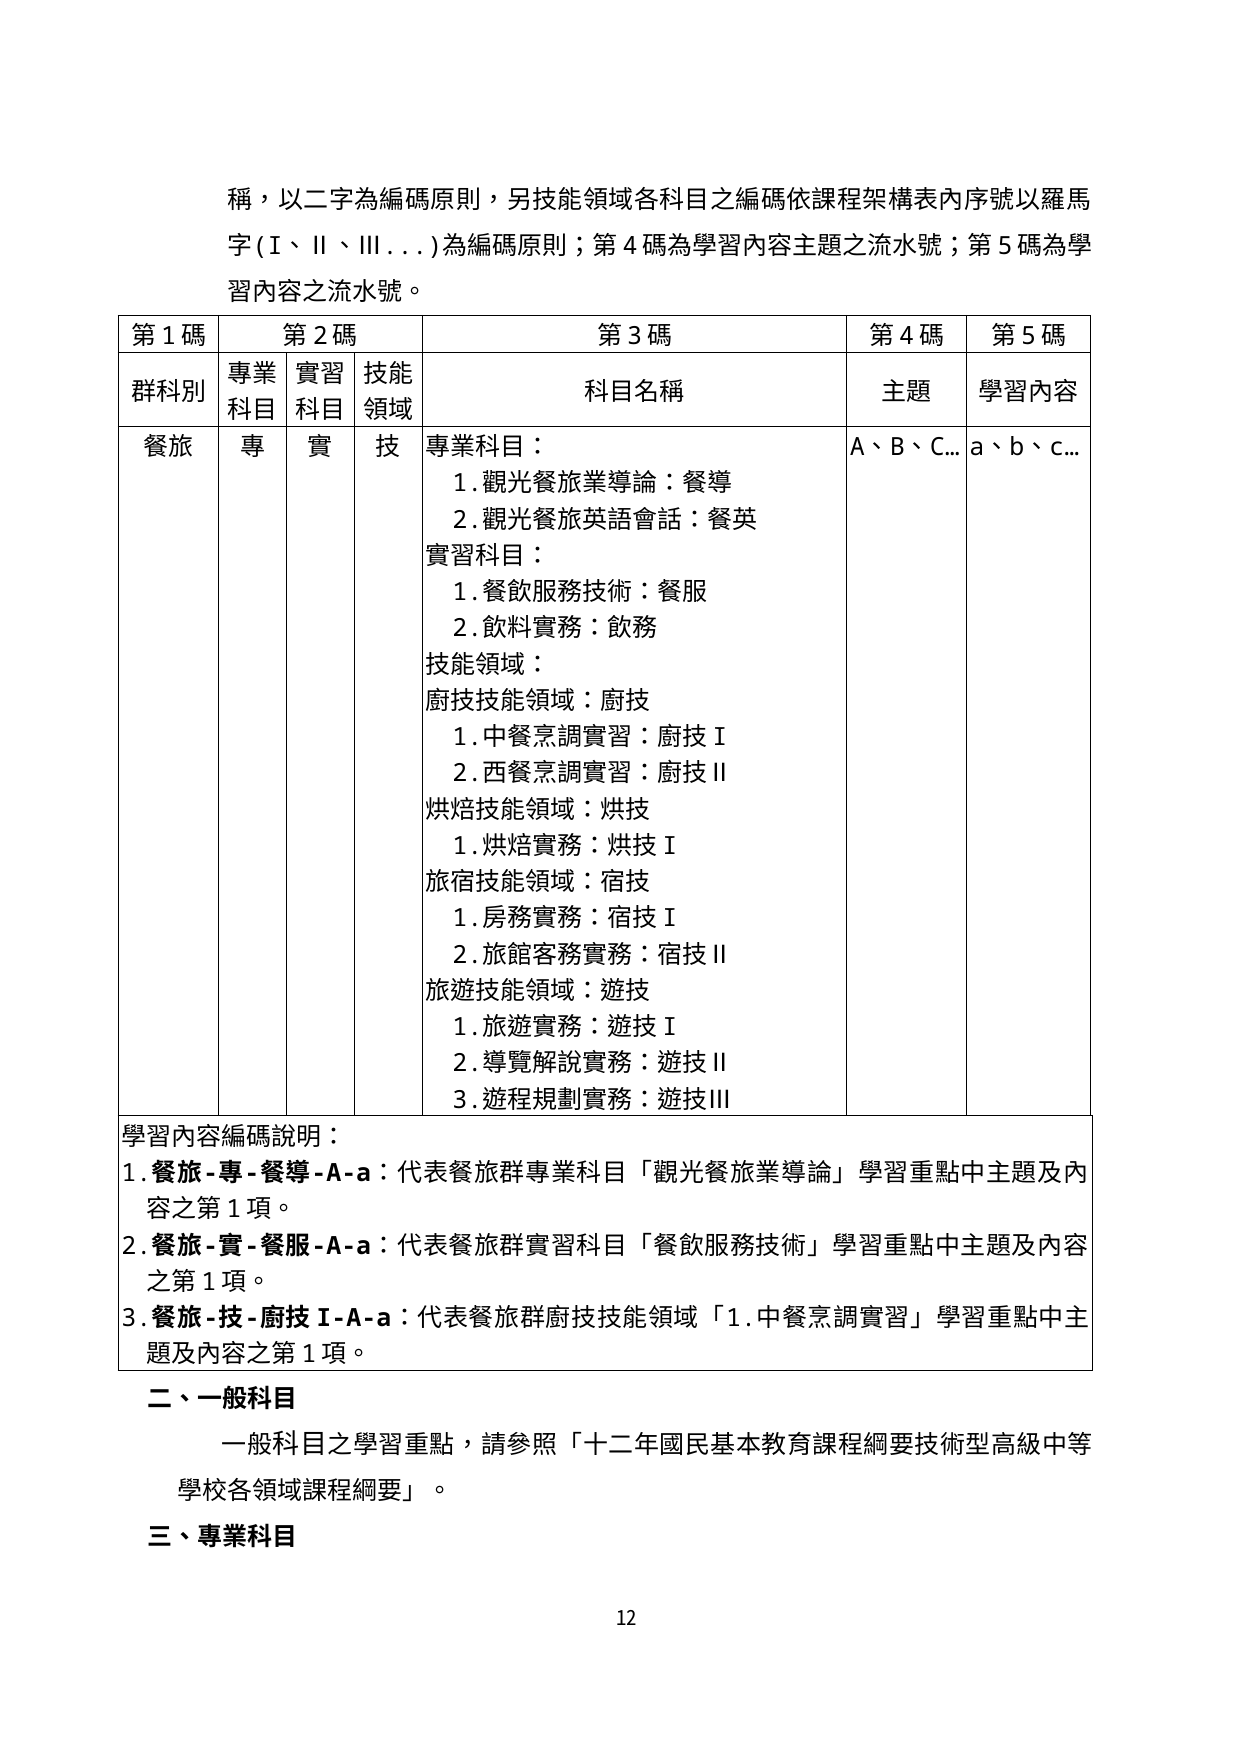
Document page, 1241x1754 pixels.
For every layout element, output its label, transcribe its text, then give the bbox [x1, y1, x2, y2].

text (二)學習內容：第1碼為群科別，其代碼為本群之簡稱，以二字為編碼原則；第2碼為課程架構之課程類別，分別為專業科目、實習科目及實習科目之技能領域，其代碼為該課程類別第一個字為編碼原則；第3碼為科目及技能領域名稱之簡稱，以二字為編碼原則，另技能領域各科目之編碼依課程架構表內序號以羅馬字(I、Ⅱ、Ⅲ...)為編碼原則；第4碼為學習內容主題之流水號；第5碼為學習內容之流水號。 [177, 172, 1093, 310]
table_cell 科目名稱 [423, 353, 846, 426]
text 一般科目之學習重點，請參照「十二年國民基本教育課程綱要技術型高級中等學校各領域課程綱要」。 [177, 1417, 1093, 1509]
table_cell 實習科目 [287, 353, 354, 426]
table_cell 主題 [847, 353, 966, 426]
table_header 第2碼 [219, 316, 422, 352]
table_header 第4碼 [847, 316, 966, 352]
table_cell 學習內容編碼說明： 1.餐旅-專-餐導-A-a：代表餐旅群專業科目「觀光餐旅業導論」學習重點中主題及內容之第1項。 2.餐旅-實-餐服-A-a：代表餐旅群實習科目「餐飲服務技術」學習重點中主題及內容之第1項。 3.餐旅-技-廚技I-A-a：代表餐旅群廚技技能領域「1.中餐烹調實習」學習重點中主題及內容之第1項。 [119, 1116, 1092, 1370]
table_cell 專業科目 [219, 353, 286, 426]
table_header 第1碼 [119, 316, 218, 352]
table_cell 技 [355, 427, 422, 1115]
text 三、專業科目 [148, 1509, 1093, 1554]
table_cell 學習內容 [967, 353, 1090, 426]
table_cell A、B、C… [847, 427, 966, 1115]
table_header 第5碼 [967, 316, 1090, 352]
table_cell 專 [219, 427, 286, 1115]
table_cell 專業科目： 1.觀光餐旅業導論：餐導 2.觀光餐旅英語會話：餐英 實習科目： 1.餐飲服務技術：餐服 2.飲料實務：飲務 技能領域： 廚技技能領域：廚技 1.中餐烹調實習：廚技I 2.西餐烹調實習：廚技Ⅱ 烘焙技能領域：烘技 1.烘焙實務：烘技I 旅宿技能領域：宿技 1.房務實務：宿技I 2.旅館客務實務：宿技Ⅱ 旅遊技能領域：遊技 1.旅遊實務：遊技I 2.導覽解說實務：遊技Ⅱ 3.遊程規劃實務：遊技Ⅲ [423, 427, 846, 1115]
table_cell 實 [287, 427, 354, 1115]
table_cell 餐旅 [119, 427, 218, 1115]
text 二、一般科目 [148, 1371, 1093, 1417]
table_cell 群科別 [119, 353, 218, 426]
table_header 第3碼 [423, 316, 846, 352]
table_cell a、b、c… [967, 427, 1090, 1115]
table_cell 技能領域 [355, 353, 422, 426]
